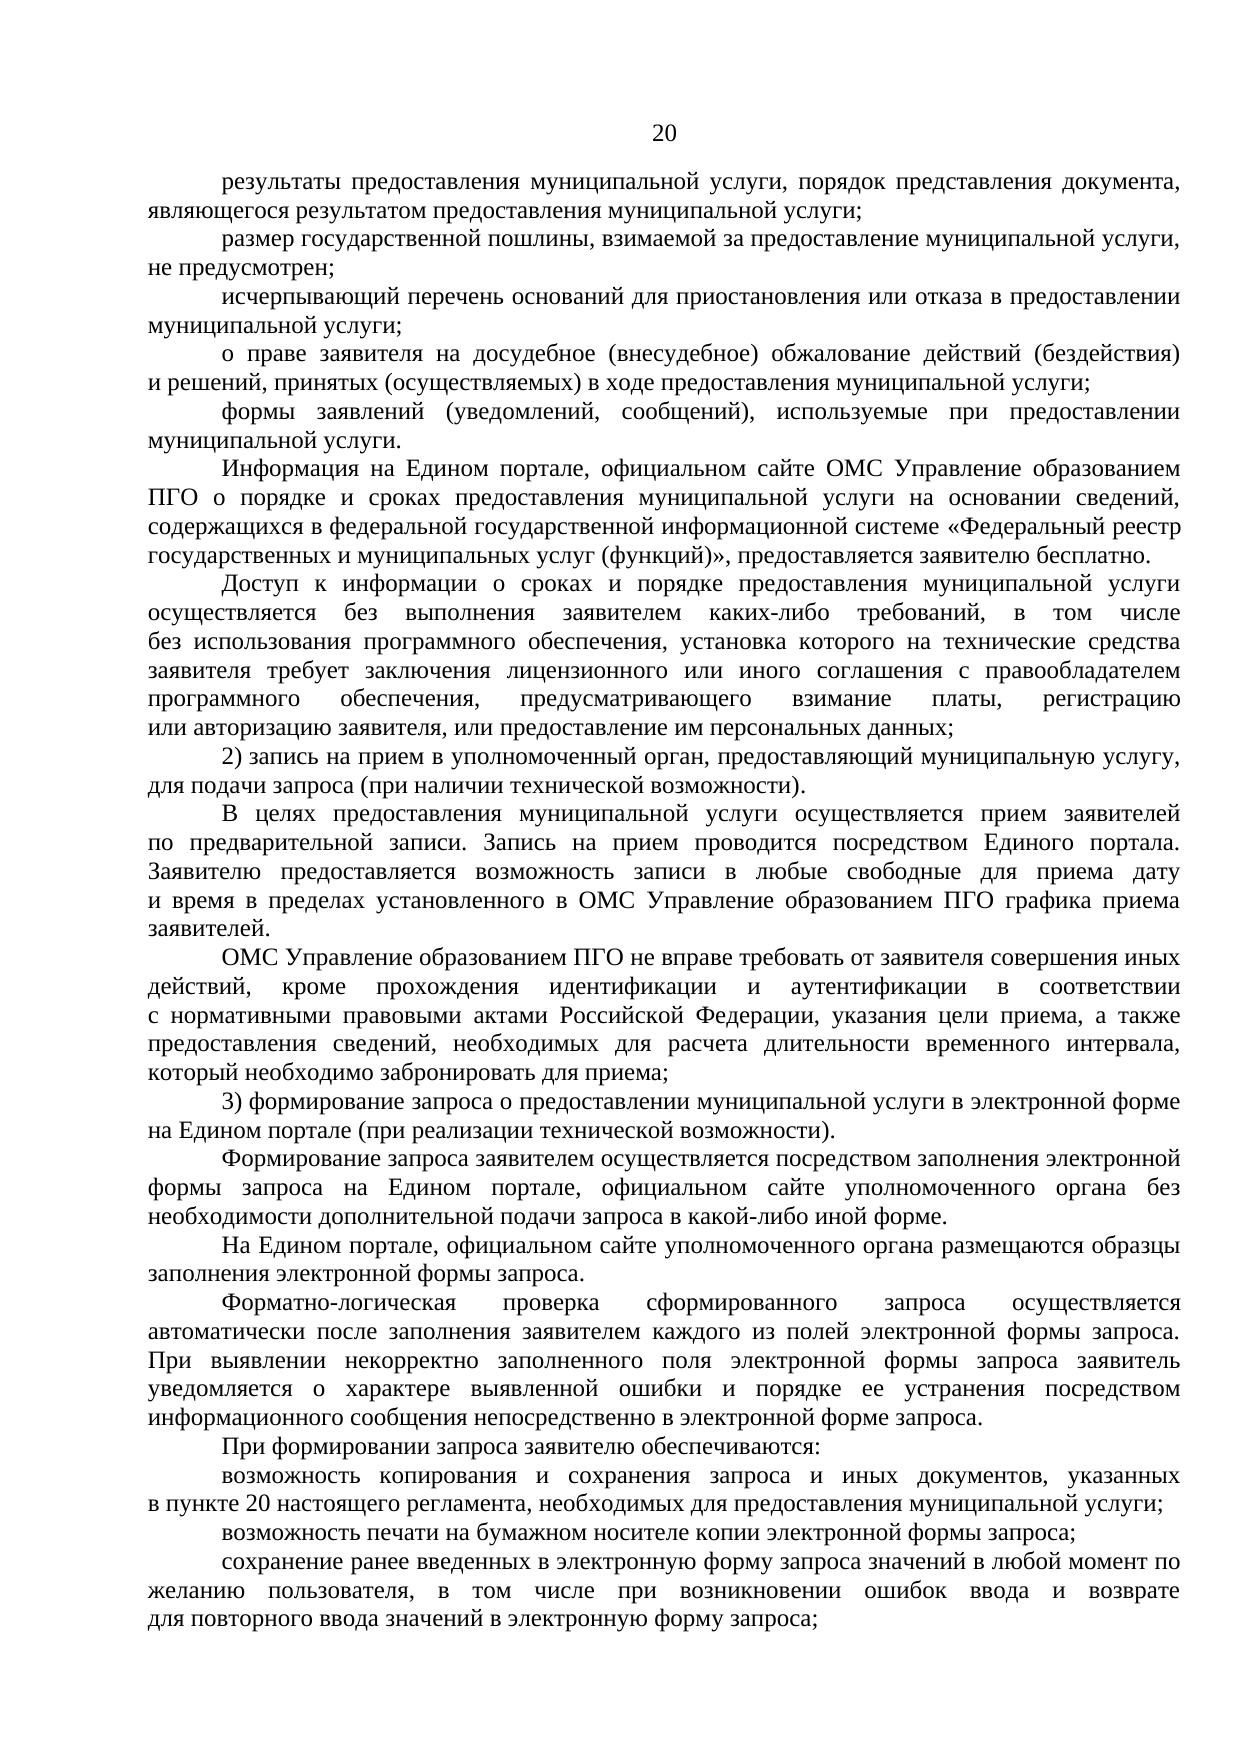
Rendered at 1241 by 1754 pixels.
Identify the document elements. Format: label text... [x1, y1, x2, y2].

text формы заявлений (уведомлений, сообщений), используемые при предоставлении муниципальной услуги. [148, 396, 1181, 453]
text На Едином портале, официальном сайте уполномоченного органа размещаются образцы заполнения электронной формы запроса. [148, 1230, 1181, 1287]
text о праве заявителя на досудебное (внесудебное) обжалование действий (бездействия) и решений, принятых (осуществляемых) в ходе предоставления муниципальной услуги; [148, 338, 1181, 396]
text сохранение ранее введенных в электронную форму запроса значений в любой момент по желанию пользователя, в том числе при возникновении ошибок ввода и возврате для повторного ввода значений в электронную форму запроса; [148, 1546, 1181, 1632]
text 2) запись на прием в уполномоченный орган, предоставляющий муниципальную услугу, для подачи запроса (при наличии технической возможности). [148, 741, 1181, 798]
text возможность печати на бумажном носителе копии электронной формы запроса; [148, 1517, 1181, 1546]
text исчерпывающий перечень оснований для приостановления или отказа в предоставлении муниципальной услуги; [148, 281, 1181, 338]
text В целях предоставления муниципальной услуги осуществляется прием заявителей по предварительной записи. Запись на прием проводится посредством Единого портала. Заявителю предоставляется возможность записи в любые свободные для приема дату и время в пределах установленного в ОМС Управление образованием ПГО графика приема заявителей. [148, 798, 1181, 942]
text Формирование запроса заявителем осуществляется посредством заполнения электронной формы запроса на Едином портале, официальном сайте уполномоченного органа без необходимости дополнительной подачи запроса в какой-либо иной форме. [148, 1143, 1181, 1230]
text Информация на Едином портале, официальном сайте ОМС Управление образованием ПГО о порядке и сроках предоставления муниципальной услуги на основании сведений, содержащихся в федеральной государственной информационной системе «Федеральный реестр государственных и муниципальных услуг (функций)», предоставляется заявителю бесплатно. [148, 453, 1181, 568]
text Форматно-логическая проверка сформированного запроса осуществляется автоматически после заполнения заявителем каждого из полей электронной формы запроса. При выявлении некорректно заполненного поля электронной формы запроса заявитель уведомляется о характере выявленной ошибки и порядке ее устранения посредством информационного сообщения непосредственно в электронной форме запроса. [148, 1287, 1181, 1431]
text Доступ к информации о сроках и порядке предоставления муниципальной услуги осуществляется без выполнения заявителем каких-либо требований, в том числе без использования программного обеспечения, установка которого на технические средства заявителя требует заключения лицензионного или иного соглашения с правообладателем программного обеспечения, предусматривающего взимание платы, регистрацию или авторизацию заявителя, или предоставление им персональных данных; [148, 568, 1181, 741]
text При формировании запроса заявителю обеспечиваются: [148, 1431, 1181, 1460]
text возможность копирования и сохранения запроса и иных документов, указанных в пункте 20 настоящего регламента, необходимых для предоставления муниципальной услуги; [148, 1460, 1181, 1517]
text размер государственной пошлины, взимаемой за предоставление муниципальной услуги, не предусмотрен; [148, 223, 1181, 281]
text результаты предоставления муниципальной услуги, порядок представления документа, являющегося результатом предоставления муниципальной услуги; [148, 166, 1181, 223]
text 3) формирование запроса о предоставлении муниципальной услуги в электронной форме на Едином портале (при реализации технической возможности). [148, 1086, 1181, 1143]
text ОМС Управление образованием ПГО не вправе требовать от заявителя совершения иных действий, кроме прохождения идентификации и аутентификации в соответствии с нормативными правовыми актами Российской Федерации, указания цели приема, а также предоставления сведений, необходимых для расчета длительности временного интервала, который необходимо забронировать для приема; [148, 942, 1181, 1086]
